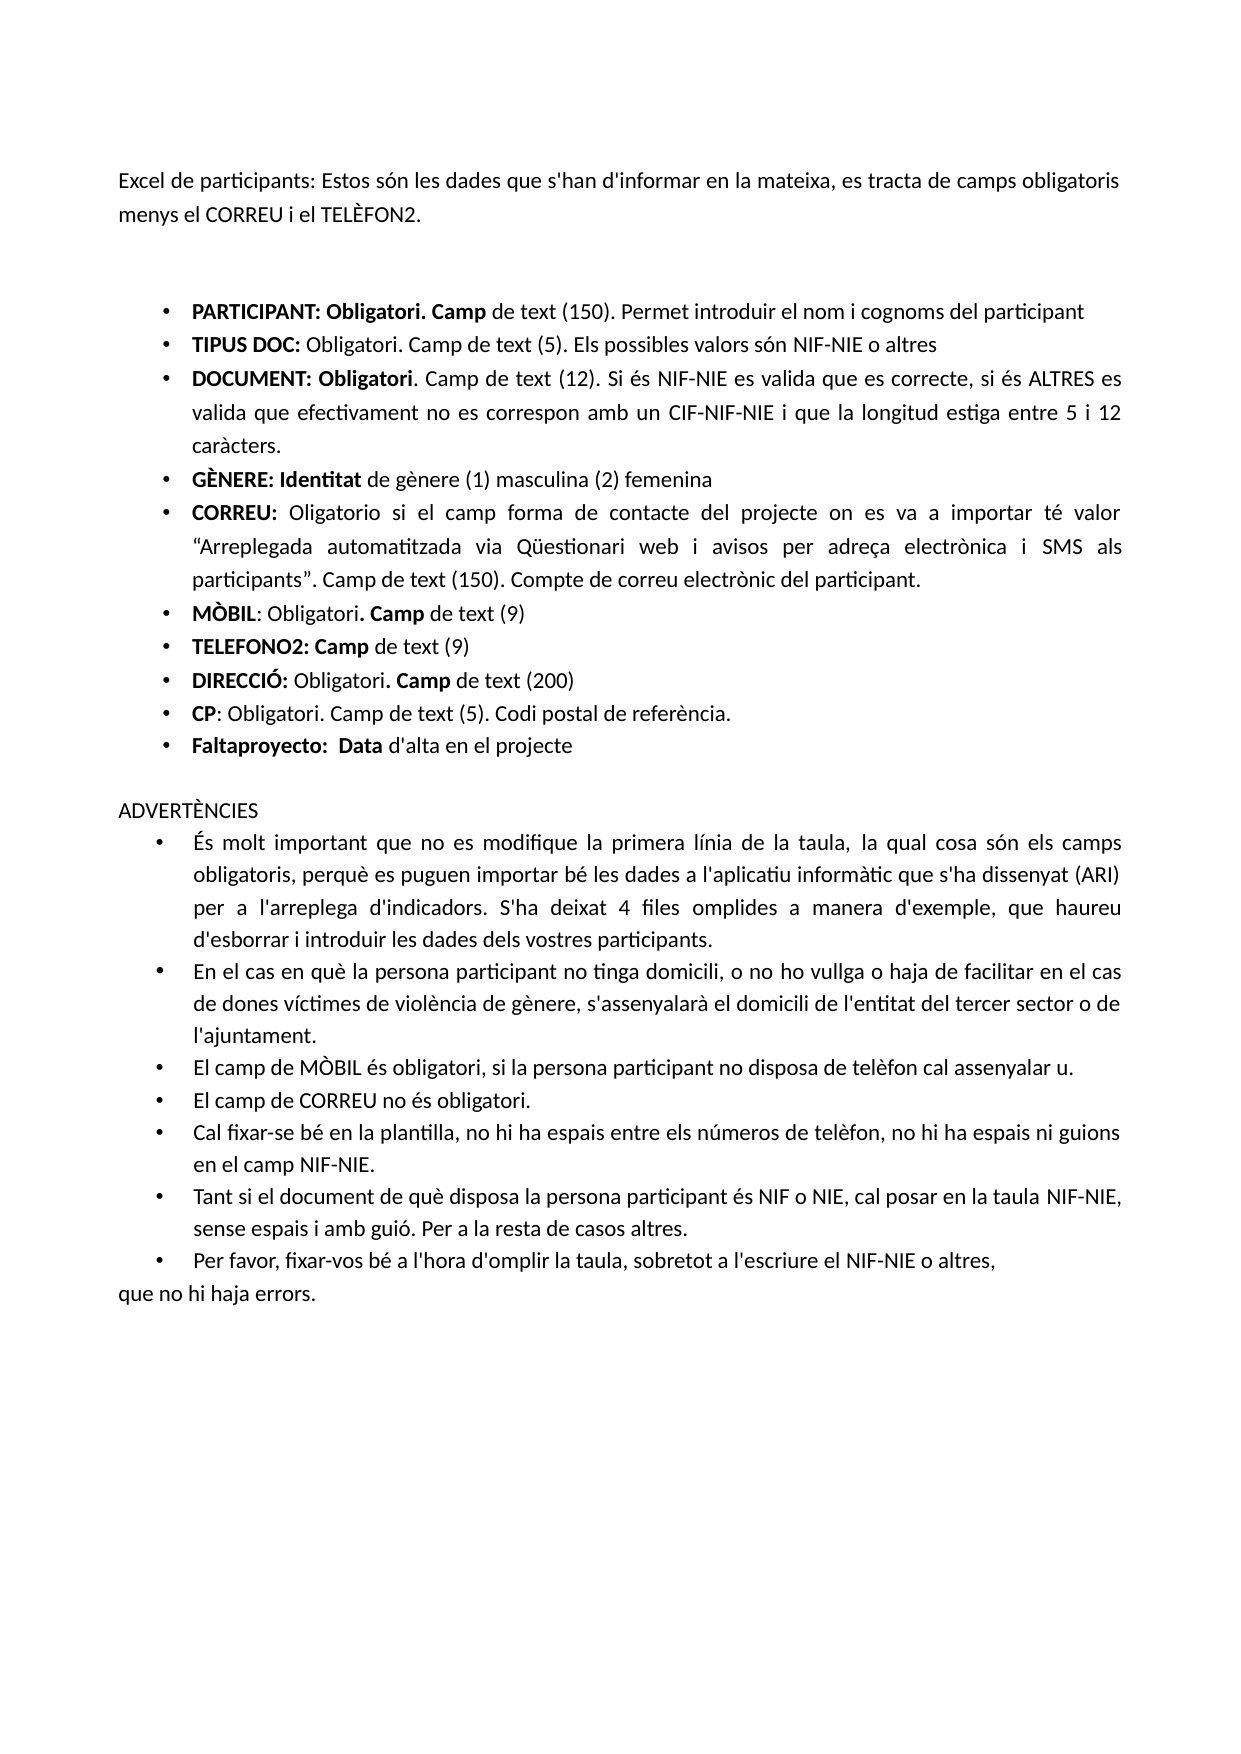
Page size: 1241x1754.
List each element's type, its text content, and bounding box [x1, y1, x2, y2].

list Per favor, fixar-vos bé a l'hora d'omplir la taula, sobretot a l'escriure el NIF-NIE o altres, [156, 1247, 1122, 1275]
list GÈNERE: Identitat de gènere (1) masculina (2) femenina [162, 465, 1122, 493]
list Tant si el document de què disposa la persona participant és NIF o NIE, cal posar en la taula NIF-NIE, sense espais i amb guió. Per a la resta de casos altres. [156, 1182, 1122, 1242]
list MÒBIL: Obligatori. Camp de text (9) [162, 599, 1122, 627]
list PARTICIPANT: Obligatori. Camp de text (150). Permet introduir el nom i cognoms del participant [162, 297, 1122, 325]
list CORREU: Oligatorio si el camp forma de contacte del projecte on es va a importar té valor “Arreplegada automatitzada via Qüestionari web i avisos per adreça electrònica i SMS als participants”. Camp de text (150). Compte de correu electrònic del participant. [162, 498, 1122, 593]
list Cal fixar-se bé en la plantilla, no hi ha espais entre els números de telèfon, no hi ha espais ni guions en el camp NIF-NIE. [156, 1118, 1122, 1178]
list El camp de CORREU no és obligatori. [156, 1086, 1122, 1114]
list TELEFONO2: Camp de text (9) [162, 632, 1122, 660]
list En el cas en què la persona participant no tinga domicili, o no ho vullga o haja de facilitar en el cas de dones víctimes de violència de gènere, s'assenyalarà el domicili de l'entitat del tercer sector o de l'ajuntament. [156, 957, 1122, 1049]
list CP: Obligatori. Camp de text (5). Codi postal de referència. [162, 699, 1122, 727]
list És molt important que no es modifique la primera línia de la taula, la qual cosa són els camps obligatoris, perquè es puguen importar bé les dades a l'aplicatiu informàtic que s'ha dissenyat (ARI) per a l'arreplega d'indicadors. S'ha deixat 4 files omplides a manera d'exemple, que haureu d'esborrar i introduir les dades dels vostres participants. [156, 828, 1122, 953]
list El camp de MÒBIL és obligatori, si la persona participant no disposa de telèfon cal assenyalar u. [156, 1053, 1122, 1082]
text ADVERTÈNCIES [118, 796, 1122, 824]
list Faltaproyecto: Data d'alta en el projecte [162, 732, 1122, 760]
list DIRECCIÓ: Obligatori. Camp de text (200) [162, 666, 1122, 694]
text que no hi haja errors. [118, 1279, 1122, 1307]
text Excel de participants: Estos són les dades que s'han d'informar en la mateixa, es tracta de camps obligatoris menys el CORREU i el TELÈFON2. [118, 166, 1122, 228]
list TIPUS DOC: Obligatori. Camp de text (5). Els possibles valors són NIF-NIE o altres [162, 331, 1122, 358]
list DOCUMENT: Obligatori. Camp de text (12). Si és NIF-NIE es valida que es correcte, si és ALTRES es valida que efectivament no es correspon amb un CIF-NIF-NIE i que la longitud estiga entre 5 i 12 caràcters. [162, 364, 1122, 459]
